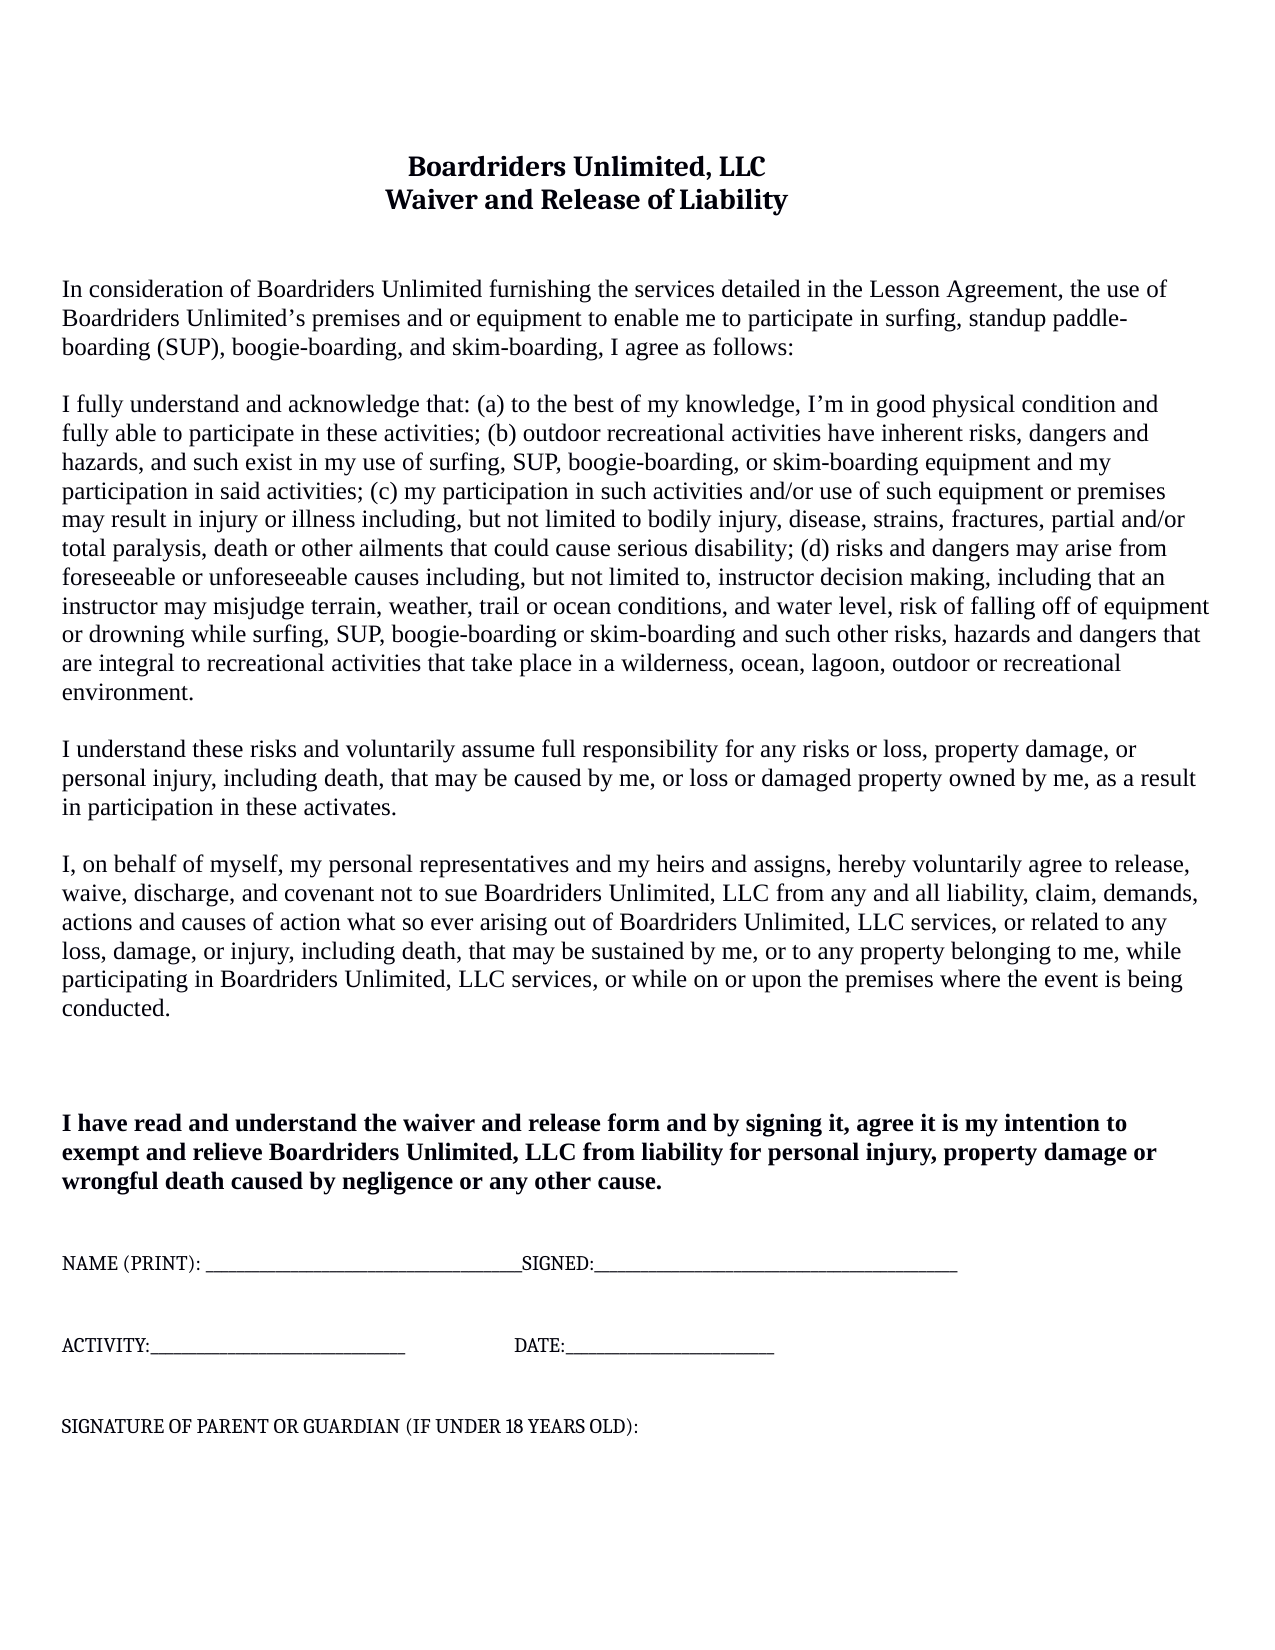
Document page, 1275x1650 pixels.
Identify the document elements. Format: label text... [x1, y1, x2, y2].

text I fully understand and acknowledge that: (a) to the best of my knowledge, I’m in good physical condition and fully able to participate in these activities; (b) outdoor recreational activities have inherent risks, dangers and hazards, and such exist in my use of surfing, SUP, boogie-boarding, or skim-boarding equipment and my participation in said activities; (c) my participation in such activities and/or use of such equipment or premises may result in injury or illness including, but not limited to bodily injury, disease, strains, fractures, partial and/or total paralysis, death or other ailments that could cause serious disability; (d) risks and dangers may arise from foreseeable or unforeseeable causes including, but not limited to, instructor decision making, including that an instructor may misjudge terrain, weather, trail or ocean conditions, and water level, risk of falling off of equipment or drowning while surfing, SUP, boogie-boarding or skim-boarding and such other risks, hazards and dangers that are integral to recreational activities that take place in a wilderness, ocean, lagoon, outdoor or recreational environment. [62, 389, 1211, 706]
text Waiver and Release of Liability [0, 183, 1211, 217]
text SIGNATURE OF PARENT OR GUARDIAN (IF UNDER 18 YEARS OLD): [62, 1415, 1211, 1439]
text ACTIVITY:_________________________________ DATE:___________________________ [62, 1333, 1211, 1357]
text I have read and understand the waiver and release form and by signing it, agree it is my intention to exempt and relieve Boardriders Unlimited, LLC from liability for personal injury, property damage or wrongful death caused by negligence or any other cause. [62, 1108, 1211, 1194]
text NAME (PRINT): _________________________________________SIGNED:_______________________________________________ [62, 1252, 1211, 1276]
text I understand these risks and voluntarily assume full responsibility for any risks or loss, property damage, or personal injury, including death, that may be caused by me, or loss or damaged property owned by me, as a result in participation in these activates. [62, 734, 1211, 821]
text Boardriders Unlimited, LLC [0, 150, 1211, 183]
text I, on behalf of myself, my personal representatives and my heirs and assigns, hereby voluntarily agree to release, waive, discharge, and covenant not to sue Boardriders Unlimited, LLC from any and all liability, claim, demands, actions and causes of action what so ever arising out of Boardriders Unlimited, LLC services, or related to any loss, damage, or injury, including death, that may be sustained by me, or to any property belonging to me, while participating in Boardriders Unlimited, LLC services, or while on or upon the premises where the event is being conducted. [62, 849, 1211, 1022]
text In consideration of Boardriders Unlimited furnishing the services detailed in the Lesson Agreement, the use of Boardriders Unlimited’s premises and or equipment to enable me to participate in surfing, standup paddle-boarding (SUP), boogie-boarding, and skim-boarding, I agree as follows: [62, 274, 1211, 361]
